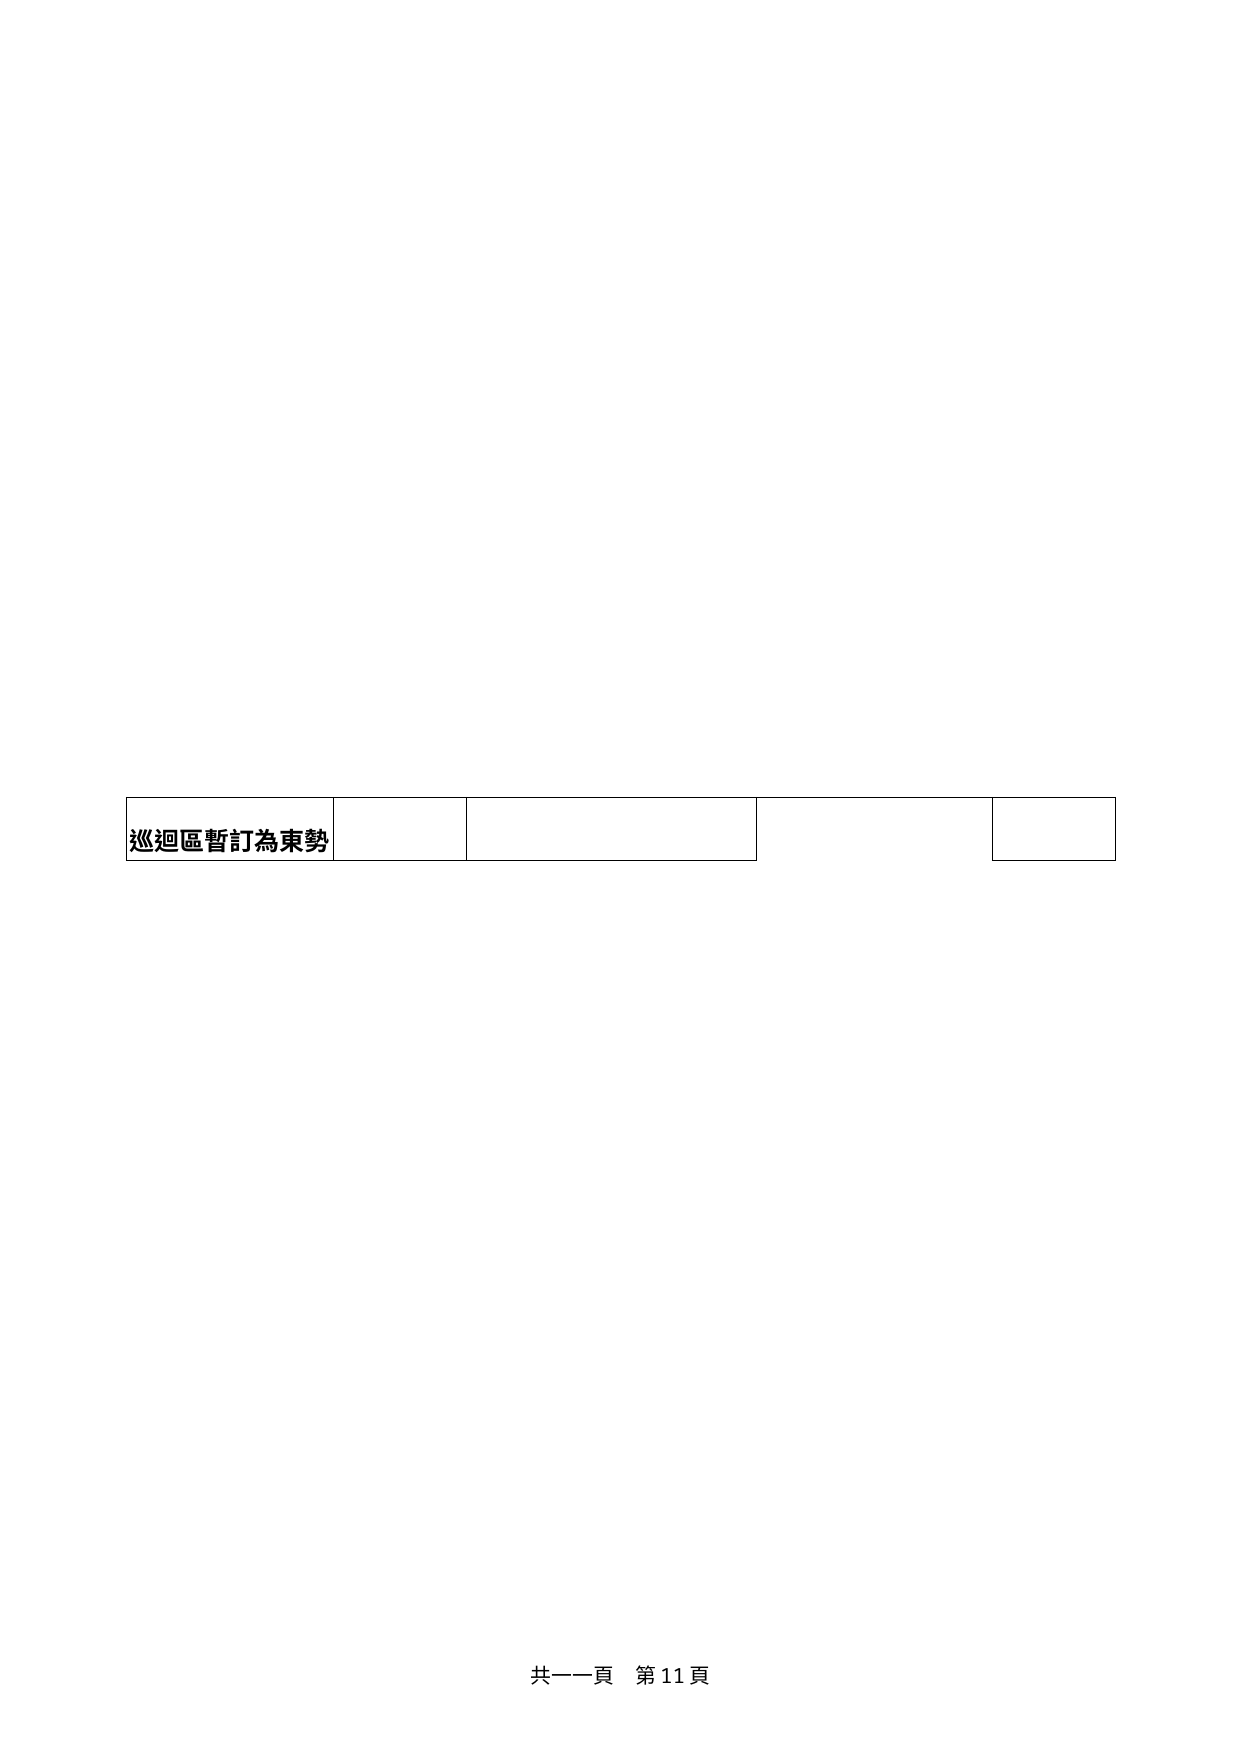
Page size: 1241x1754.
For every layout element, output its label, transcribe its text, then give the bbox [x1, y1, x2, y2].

table_cell [334, 798, 466, 860]
table_cell [467, 798, 756, 860]
table_cell 依臺中市政府教育局規定或代理原因消失則終止 [757, 798, 992, 860]
table_cell 巡迴區暫訂為東勢 [127, 798, 333, 860]
table_cell [993, 798, 1115, 860]
